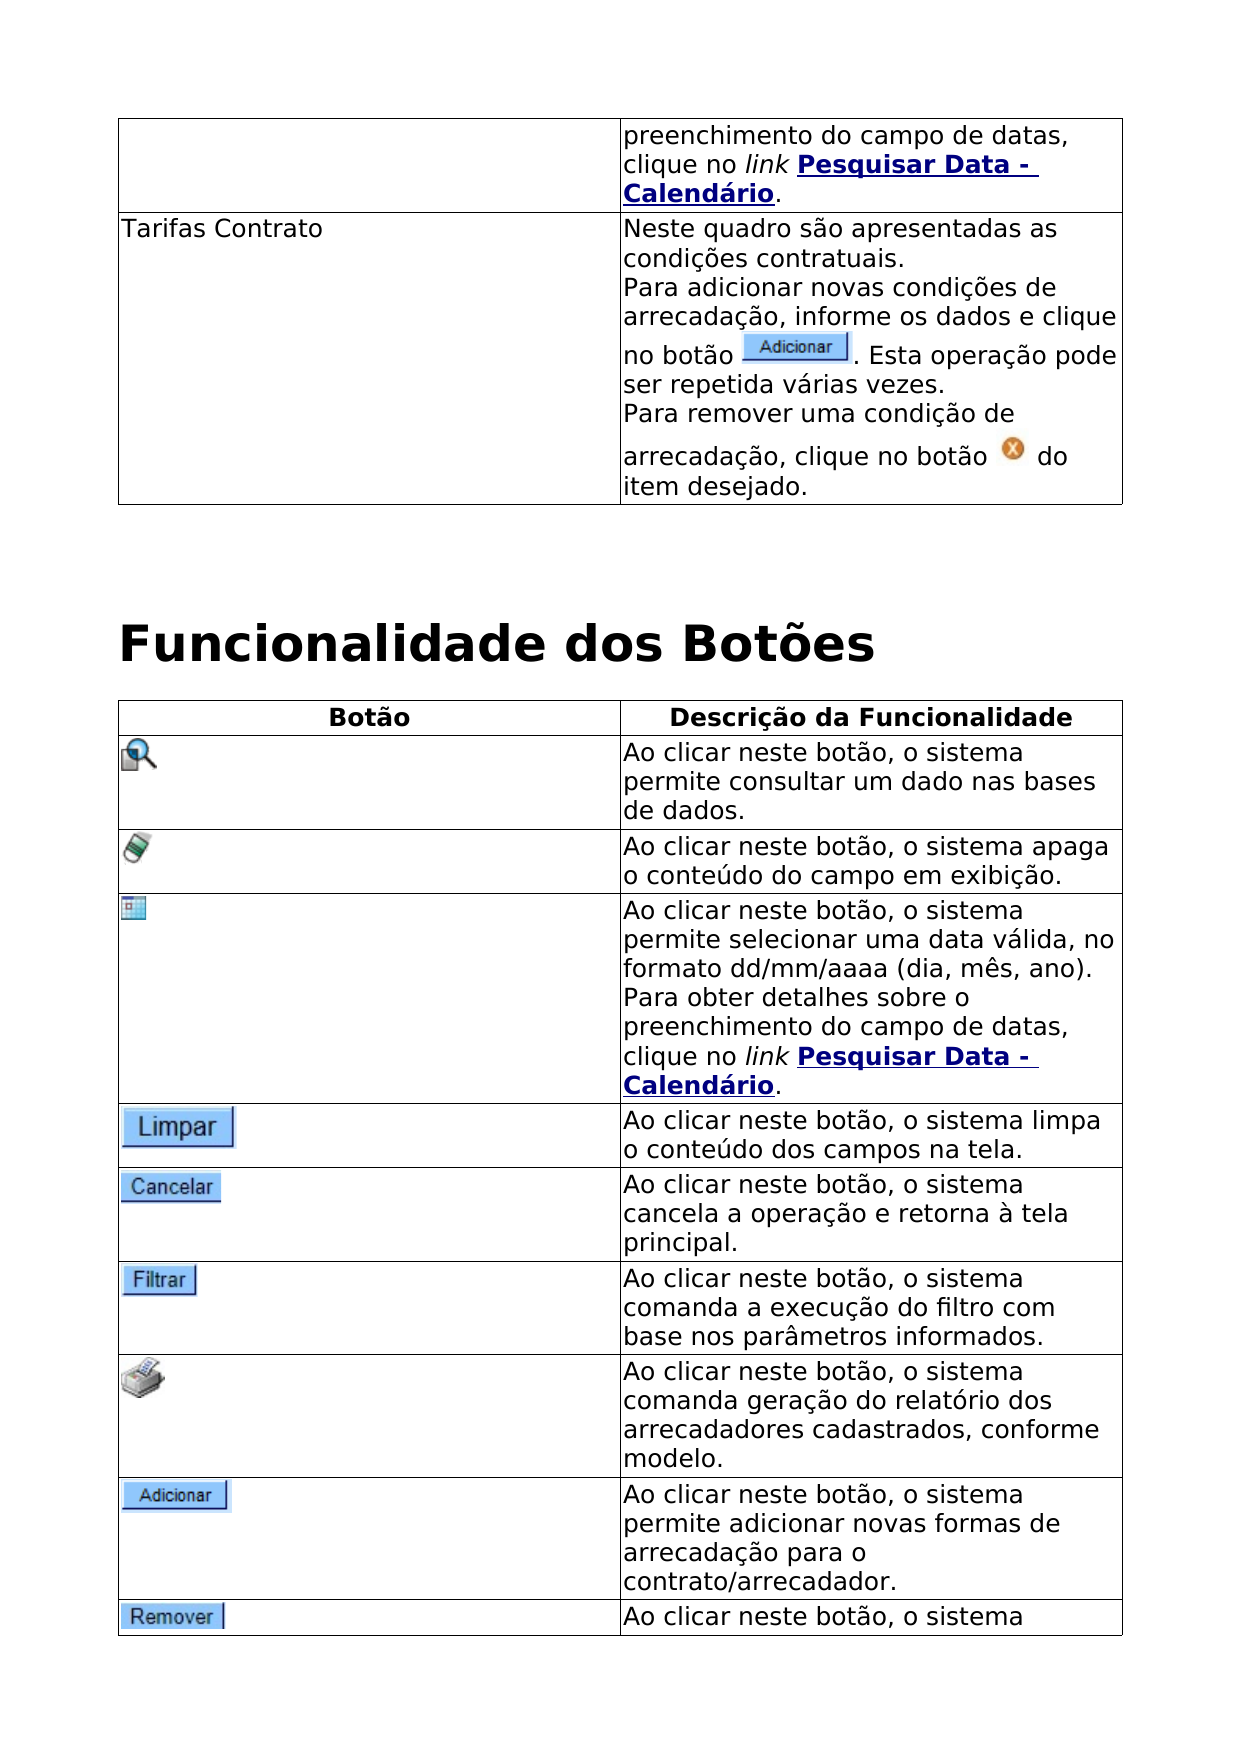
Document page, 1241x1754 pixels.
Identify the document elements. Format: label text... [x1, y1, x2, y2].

table_cell Ao clicar neste botão, o sistema cancela a operação e retorna à tela principal. [621, 1168, 1122, 1261]
table_cell Tarifas Contrato [119, 213, 620, 504]
picture [121, 1357, 165, 1398]
table_cell Ao clicar neste botão, o sistema permite consultar um dado nas bases de dados. [621, 736, 1122, 829]
table_cell Neste quadro são apresentadas as condições contratuais. Para adicionar novas condições de arrecadação, informe os dados e clique no botão . Esta operação pode ser repetida várias vezes. Para remover uma condição de arrecadação, clique no botão do item desejado. [621, 213, 1122, 504]
picture [121, 1106, 237, 1149]
picture [741, 331, 853, 364]
table_cell [119, 1600, 620, 1634]
picture [996, 428, 1029, 466]
picture [121, 738, 157, 771]
table_cell [119, 1168, 620, 1261]
table_cell [119, 894, 620, 1103]
table_cell [119, 1262, 620, 1354]
table_cell Ao clicar neste botão, o sistema comanda geração do relatório dos arrecadadores cadastrados, conforme modelo. [621, 1355, 1122, 1477]
picture [121, 1263, 198, 1297]
table_header Botão [119, 701, 620, 735]
table_cell Ao clicar neste botão, o sistema [621, 1600, 1122, 1634]
table_cell [119, 119, 620, 212]
picture [121, 1170, 222, 1204]
table_cell [119, 1104, 620, 1167]
table_cell [119, 830, 620, 893]
picture [121, 1602, 226, 1629]
table_header Descrição da Funcionalidade [621, 701, 1122, 735]
table_cell Ao clicar neste botão, o sistema permite selecionar uma data válida, no formato dd/mm/aaaa (dia, mês, ano). Para obter detalhes sobre o preenchimento do campo de datas, clique no link Pesquisar Data - Calendário. [621, 894, 1122, 1103]
table_cell [119, 736, 620, 829]
table_cell preenchimento do campo de datas, clique no link Pesquisar Data - Calendário. [621, 119, 1122, 212]
table_cell Ao clicar neste botão, o sistema comanda a execução do filtro com base nos parâmetros informados. [621, 1262, 1122, 1354]
table_cell Ao clicar neste botão, o sistema apaga o conteúdo do campo em exibição. [621, 830, 1122, 893]
picture [121, 1479, 232, 1513]
picture [121, 831, 153, 865]
table_cell Ao clicar neste botão, o sistema permite adicionar novas formas de arrecadação para o contrato/arrecadador. [621, 1478, 1122, 1599]
table_cell [119, 1355, 620, 1477]
table_cell Ao clicar neste botão, o sistema limpa o conteúdo dos campos na tela. [621, 1104, 1122, 1167]
table_cell [119, 1478, 620, 1599]
picture [121, 896, 147, 920]
subtitle Funcionalidade dos Botões [118, 614, 1122, 673]
